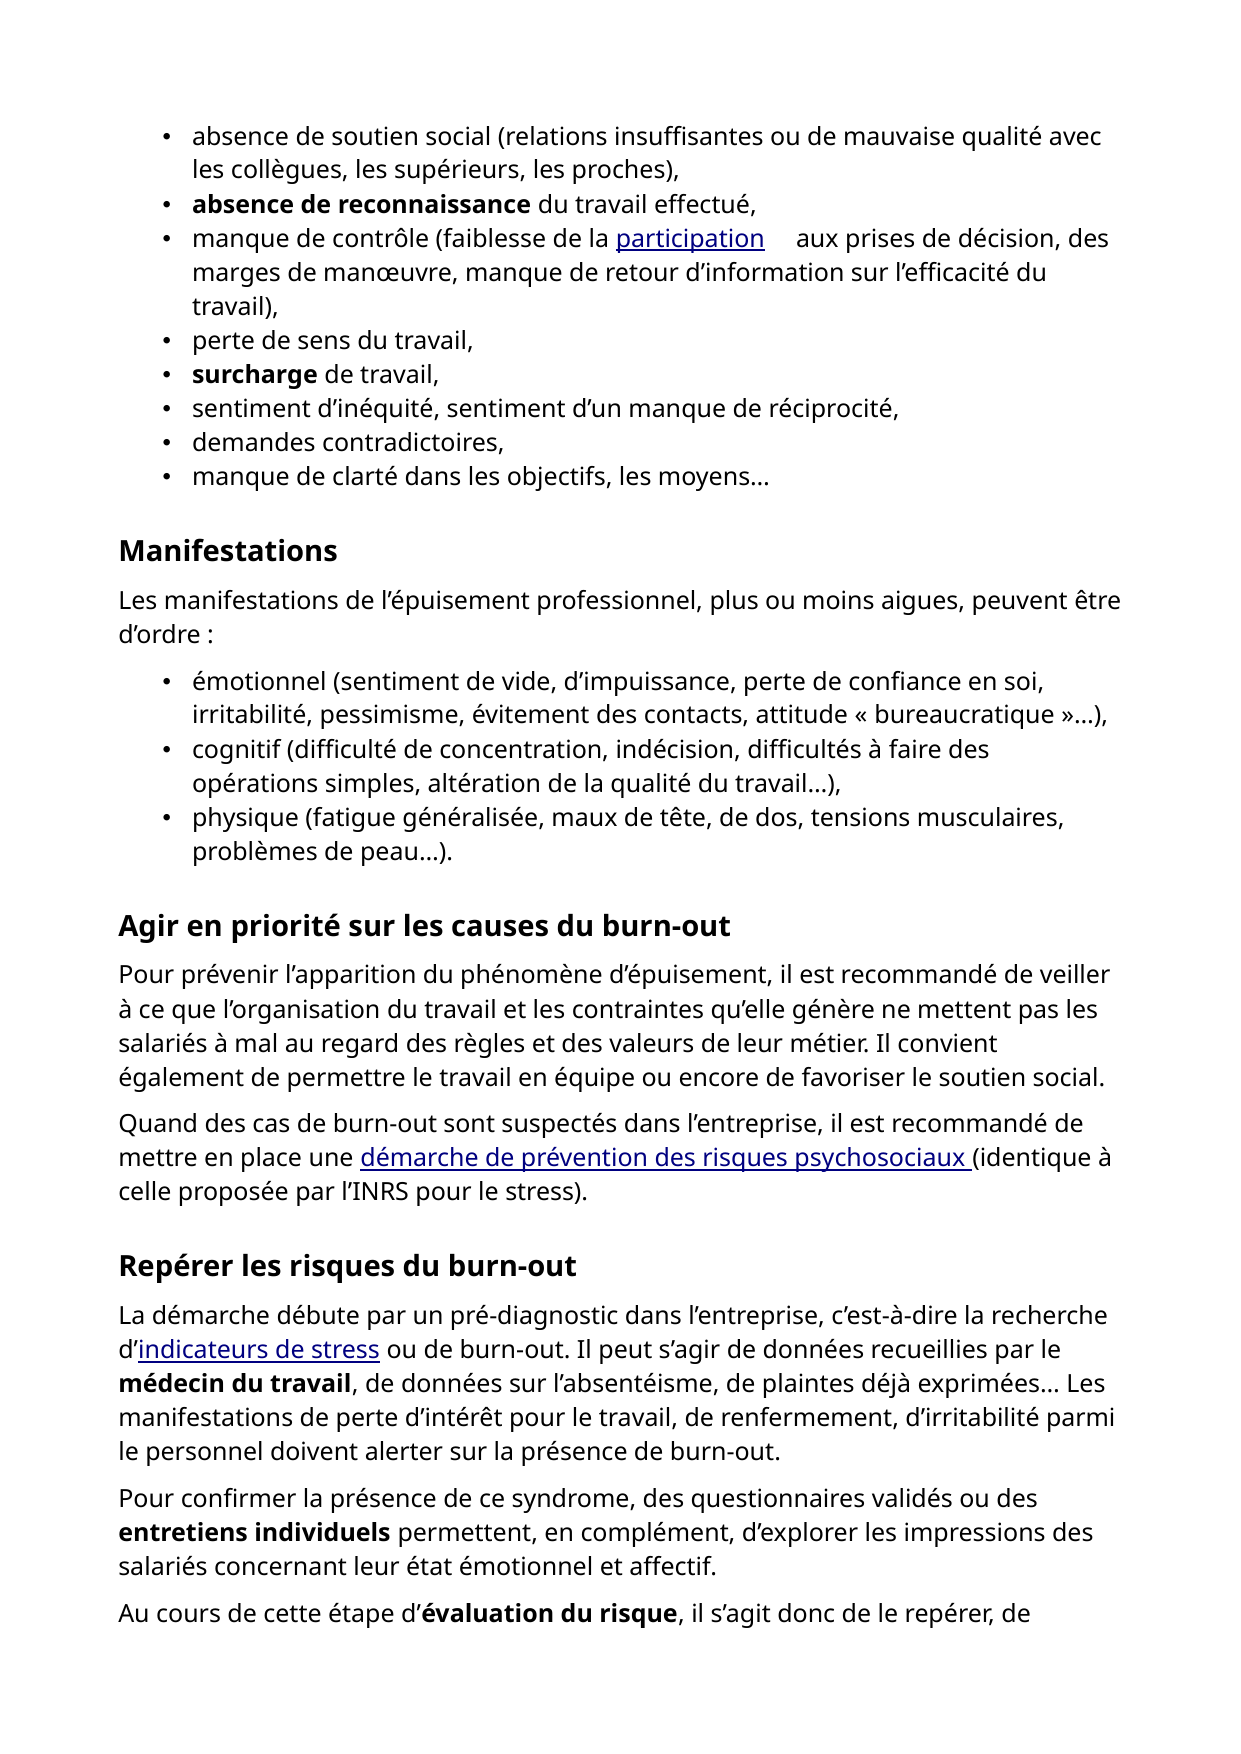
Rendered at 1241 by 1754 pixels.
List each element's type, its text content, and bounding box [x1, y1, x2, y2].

text Les manifestations de l’épuisement professionnel, plus ou moins aigues, peuvent être d’ordre : [118, 582, 1122, 651]
list surcharge de travail, [162, 357, 1122, 391]
list absence de soutien social (relations insuffisantes ou de mauvaise qualité avec les collègues, les supérieurs, les proches), [162, 118, 1122, 186]
list émotionnel (sentiment de vide, d’impuissance, perte de confiance en soi, irritabilité, pessimisme, évitement des contacts, attitude « bureaucratique »…), [162, 663, 1122, 731]
subtitle Manifestations [118, 530, 1122, 570]
list physique (fatigue généralisée, maux de tête, de dos, tensions musculaires, problèmes de peau…). [162, 799, 1122, 867]
text La démarche débute par un pré-diagnostic dans l’entreprise, c’est-à-dire la recherche d’indicateurs de stress ou de burn-out. Il peut s’agir de données recueillies par le médecin du travail, de données sur l’absentéisme, de plaintes déjà exprimées… Les manifestations de perte d’intérêt pour le travail, de renfermement, d’irritabilité parmi le personnel doivent alerter sur la présence de burn-out. [118, 1298, 1122, 1468]
list manque de clarté dans les objectifs, les moyens… [162, 459, 1122, 493]
text Quand des cas de burn-out sont suspectés dans l’entreprise, il est recommandé de mettre en place une démarche de prévention des risques psychosociaux (identique à celle proposée par l’INRS pour le stress). [118, 1106, 1122, 1208]
list demandes contradictoires, [162, 425, 1122, 459]
subtitle Repérer les risques du burn-out [118, 1246, 1122, 1285]
text Pour prévenir l’apparition du phénomène d’épuisement, il est recommandé de veiller à ce que l’organisation du travail et les contraintes qu’elle génère ne mettent pas les salariés à mal au regard des règles et des valeurs de leur métier. Il convient également de permettre le travail en équipe ou encore de favoriser le soutien social. [118, 957, 1122, 1093]
text Au cours de cette étape d’évaluation du risque, il s’agit donc de le repérer, de [118, 1595, 1122, 1629]
subtitle Agir en priorité sur les causes du burn-out [118, 905, 1122, 945]
list perte de sens du travail, [162, 322, 1122, 357]
list absence de reconnaissance du travail effectué, [162, 186, 1122, 220]
list manque de contrôle (faiblesse de la participation aux prises de décision, des marges de manœuvre, manque de retour d’information sur l’efficacité du travail), [162, 220, 1122, 322]
list cognitif (difficulté de concentration, indécision, difficultés à faire des opérations simples, altération de la qualité du travail…), [162, 731, 1122, 799]
text Pour confirmer la présence de ce syndrome, des questionnaires validés ou des entretiens individuels permettent, en complément, d’explorer les impressions des salariés concernant leur état émotionnel et affectif. [118, 1481, 1122, 1583]
list sentiment d’inéquité, sentiment d’un manque de réciprocité, [162, 391, 1122, 425]
